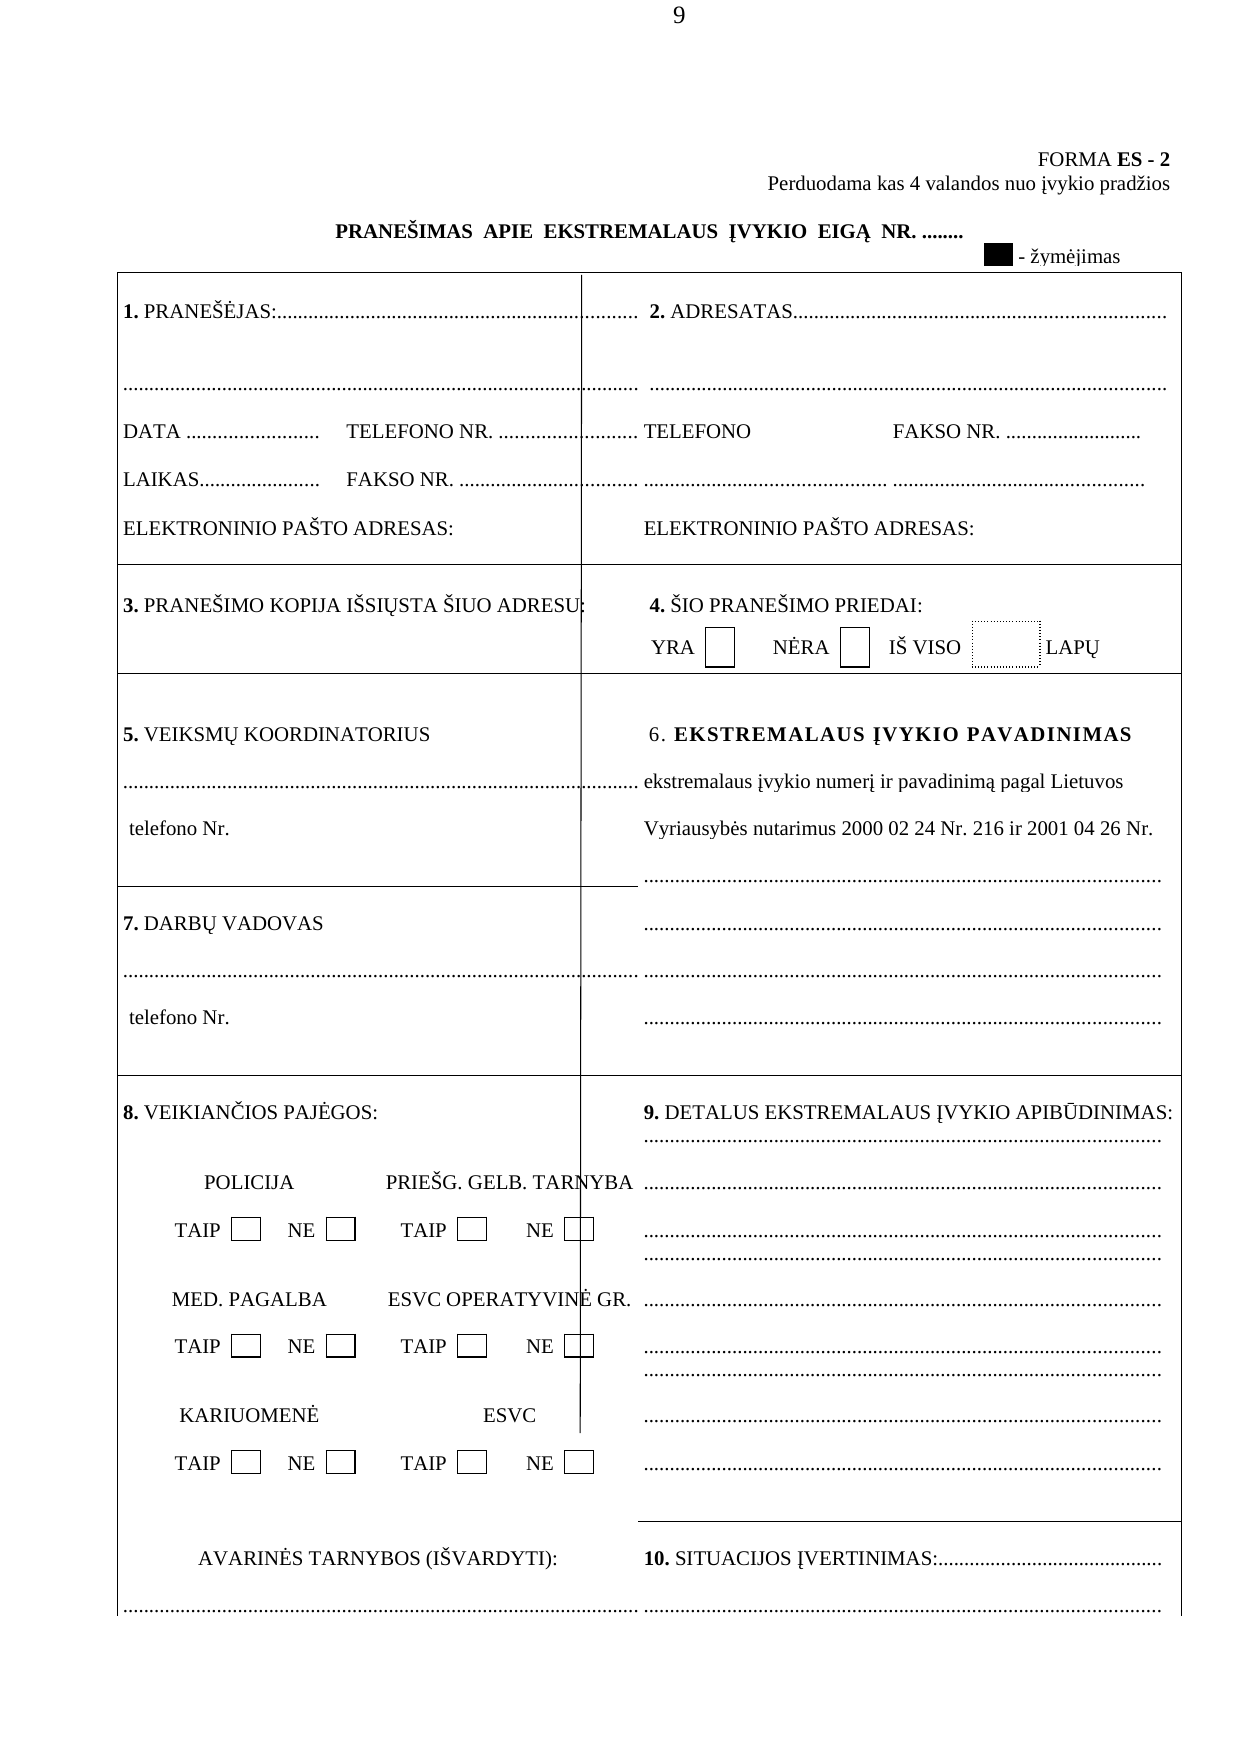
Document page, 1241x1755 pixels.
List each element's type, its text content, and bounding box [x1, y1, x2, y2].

table_cell [118, 958, 580, 981]
table_cell taip [118, 1217, 231, 1239]
table_cell [984, 243, 1013, 266]
table_cell ne [261, 1334, 326, 1356]
table_cell [458, 1335, 486, 1356]
table_cell [327, 1218, 354, 1239]
table_cell [582, 722, 638, 745]
table_cell [638, 1450, 1181, 1473]
table_cell telefono nr. [582, 420, 638, 440]
table_cell [581, 1309, 1181, 1333]
table_cell [118, 266, 638, 272]
table_cell [118, 1426, 1181, 1450]
table_cell ne [261, 1450, 326, 1473]
table_cell [638, 279, 1181, 299]
table_cell [118, 1028, 580, 1052]
table_cell [458, 1218, 486, 1239]
table_cell 1. pranešėjas: [118, 299, 581, 320]
table_cell [582, 934, 1181, 958]
table_cell [638, 666, 1181, 673]
table_cell [118, 243, 984, 266]
table_cell [118, 698, 580, 722]
table_cell [972, 621, 1040, 627]
table_cell 10. situacijos įvertinimas: [638, 1546, 1181, 1569]
table_cell kariuomenė [118, 1403, 381, 1426]
table_cell ne [487, 1217, 564, 1239]
table_cell [118, 536, 580, 563]
table_cell [638, 1240, 1181, 1262]
table_cell taip [356, 1217, 457, 1239]
table_cell [581, 1218, 593, 1239]
table_cell esvc operatyvinė gr. [581, 1286, 638, 1309]
table_cell [582, 565, 1181, 588]
table_cell elektroninio pašto adresas: [638, 516, 1181, 536]
table_cell VI. telefono Nr. [118, 1005, 580, 1028]
table_cell [118, 981, 580, 1005]
table_cell 6. EKSTREMALAUS ĮVYKIO PAVADINIMAS (nurodyti [638, 722, 1181, 745]
table_cell [581, 1263, 1181, 1286]
table_cell [582, 769, 638, 792]
table_cell [583, 344, 1181, 368]
table_cell [118, 491, 580, 516]
table_cell [118, 666, 580, 673]
table_cell [583, 320, 1181, 344]
table_cell [232, 1218, 260, 1239]
table_cell [638, 273, 1181, 278]
table_cell [582, 863, 638, 886]
table_cell [118, 1356, 579, 1379]
table_cell [706, 628, 734, 666]
table_cell [841, 621, 869, 627]
table_cell [1040, 621, 1181, 627]
table_cell priešg. gelb. tarnyba [582, 1170, 638, 1192]
table_cell ekstremalaus įvykio numerį ir pavadinimą pagal Lietuvos Respublikos [638, 769, 1181, 792]
table_cell pranešimas apie ekstremalaus įvykio eigą nR. ........ [118, 219, 1181, 243]
table_cell fakso nr. [582, 464, 638, 491]
table_cell iš viso [870, 627, 972, 666]
table_cell Perduodama kas 4 valandos nuo įvykio pradžios [118, 171, 1181, 195]
table_cell [118, 839, 580, 863]
table_cell [118, 887, 580, 911]
table_cell [582, 1193, 1181, 1217]
table_cell med. pagalba [118, 1286, 381, 1309]
table_cell policija [118, 1170, 381, 1192]
table_cell [232, 1335, 260, 1356]
table_cell [972, 627, 1040, 666]
table_cell [841, 628, 869, 666]
table_cell [118, 1309, 579, 1333]
table_cell [581, 1240, 638, 1262]
table_cell [581, 1356, 638, 1379]
table_cell [581, 1379, 1181, 1403]
table_cell [581, 1403, 638, 1426]
table_cell [582, 1100, 638, 1123]
table_cell [582, 1146, 1181, 1169]
table_cell taip [118, 1334, 231, 1356]
table_cell [638, 1593, 1181, 1616]
table_cell ne [261, 1217, 326, 1239]
table_cell [638, 1005, 1181, 1028]
table_cell [638, 464, 887, 491]
table_cell [638, 1123, 1181, 1146]
table_cell IV. [583, 279, 638, 299]
table_cell [638, 1498, 1181, 1521]
table_cell fakso nr. .......................... [888, 420, 1181, 440]
table_cell taip [118, 1450, 231, 1473]
table_cell 9. detalus ekstremalaus įvykio apibūdinimas: [638, 1100, 1181, 1123]
table_cell V. telefono Nr. [118, 816, 580, 839]
table_cell [582, 1028, 1181, 1052]
table_cell fakso nr. [341, 464, 580, 491]
table_cell [638, 958, 1181, 981]
table_cell [582, 516, 638, 536]
table_cell [706, 621, 734, 627]
table_cell [118, 1123, 580, 1146]
table_cell [638, 1052, 1181, 1074]
table_cell VI. telefono Nr. [582, 1005, 638, 1028]
table_cell [638, 1403, 1181, 1426]
table_cell [565, 1218, 579, 1239]
table_cell [735, 621, 841, 627]
table_cell esvc [381, 1403, 579, 1426]
table_cell [118, 1569, 1181, 1593]
table_cell telefono nr. ................... [638, 420, 887, 440]
table_cell [118, 273, 638, 278]
table_cell [869, 621, 972, 627]
table_cell [118, 1052, 580, 1074]
table_cell 3. pranešimo kopija išsiųsta šiuo adresu: [582, 589, 638, 621]
table_cell elektroninio pašto adresas: [118, 516, 580, 536]
table_cell [118, 863, 580, 886]
table_cell [118, 621, 580, 627]
table_cell [582, 666, 638, 673]
table_cell priešg. gelb. tarnyba [381, 1170, 580, 1192]
table_cell [565, 1451, 593, 1473]
table_cell taip [356, 1334, 457, 1356]
table_cell [594, 1334, 638, 1356]
table_cell [582, 745, 1181, 769]
table_cell [118, 934, 580, 958]
table_cell nėra [735, 627, 840, 666]
table_cell [638, 1334, 1181, 1356]
table_cell telefono nr. [341, 420, 580, 440]
table_cell [594, 1450, 638, 1473]
table_cell [582, 440, 1181, 464]
table_cell yra [638, 627, 705, 666]
table_cell [458, 1451, 486, 1473]
table_cell ne [487, 1334, 564, 1356]
table_cell [583, 368, 638, 395]
table_cell [582, 674, 1181, 698]
table_cell [118, 745, 580, 769]
table_cell [118, 1593, 638, 1616]
table_cell 5. veiksmų koordinatorius [118, 722, 580, 745]
table_cell ne [487, 1450, 564, 1473]
table_cell [582, 621, 638, 627]
table_cell [118, 1146, 580, 1169]
table_cell [583, 395, 1181, 419]
table_cell [582, 911, 638, 934]
table_cell [327, 1451, 354, 1473]
table_cell [118, 792, 580, 816]
table_cell IV. [118, 279, 581, 299]
table_cell lapų [1040, 627, 1181, 666]
table_cell [582, 1123, 638, 1146]
table_cell [118, 195, 1181, 219]
table_cell [638, 621, 706, 627]
table_cell 3. pranešimo kopija išsiųsta šiuo adresu: [118, 589, 580, 621]
table_cell [118, 1521, 1181, 1546]
table_cell 8. veikiančios pajėgos: [118, 1100, 580, 1123]
table_cell [582, 792, 1181, 816]
table_cell taip [356, 1450, 457, 1473]
table_cell [638, 1286, 1181, 1309]
table_cell [118, 1076, 580, 1100]
table_cell [118, 344, 581, 368]
table_cell [638, 368, 1181, 395]
table_cell Vyriausybės nutarimus 2000 02 24 Nr. 216 ir 2001 04 26 Nr. 479) [638, 816, 1181, 839]
table_cell data . [118, 420, 341, 440]
table_cell [582, 981, 1181, 1005]
table_cell [638, 536, 1181, 563]
table_cell [118, 1193, 579, 1217]
table_cell [638, 266, 1181, 272]
table_cell [118, 674, 580, 698]
table_cell 2. adresatas [638, 299, 1181, 320]
table_cell [638, 911, 1181, 934]
table_cell [582, 839, 1181, 863]
table_cell [327, 1335, 354, 1356]
table_cell [565, 1335, 579, 1356]
table_cell [118, 1498, 638, 1521]
table_cell [582, 536, 638, 563]
table_cell [638, 1217, 1181, 1239]
table_cell [638, 1356, 1181, 1379]
table_cell [232, 1451, 260, 1473]
table_cell - žymėjimas [1013, 243, 1181, 266]
table_cell [638, 1170, 1181, 1192]
table_cell [118, 627, 580, 666]
table_cell [594, 1217, 638, 1239]
table_cell esvc operatyvinė gr. [381, 1286, 579, 1309]
table_cell [118, 320, 581, 344]
table_cell [118, 1379, 579, 1403]
table_cell [582, 627, 638, 666]
table_cell [582, 886, 1181, 911]
table_cell [118, 368, 581, 395]
table_cell [118, 395, 580, 419]
table_cell [581, 1335, 593, 1356]
table_cell [582, 698, 1181, 722]
table_cell V. telefono Nr. [582, 816, 638, 839]
table_cell [118, 769, 580, 792]
table_cell [118, 1263, 579, 1286]
table_cell avarinės tarnybos (išvardYti): [118, 1546, 638, 1569]
table_cell [582, 1076, 1181, 1100]
table_cell [582, 491, 1181, 516]
table_header Forma es - 2 [118, 147, 1181, 171]
table_cell [118, 1240, 579, 1262]
table_cell [638, 863, 1181, 886]
table_cell [118, 440, 580, 464]
table_cell [118, 565, 580, 588]
table_cell [118, 1473, 1181, 1498]
table_cell laikas [118, 464, 341, 491]
table_cell 1. pranešėjas: [583, 299, 638, 320]
table_cell [888, 464, 1181, 491]
table_cell [582, 1052, 638, 1074]
table_cell 7. darbų vadovas [118, 911, 580, 934]
table_cell [582, 958, 638, 981]
table_cell 4. šio pranešimo priedai: [638, 589, 1181, 621]
